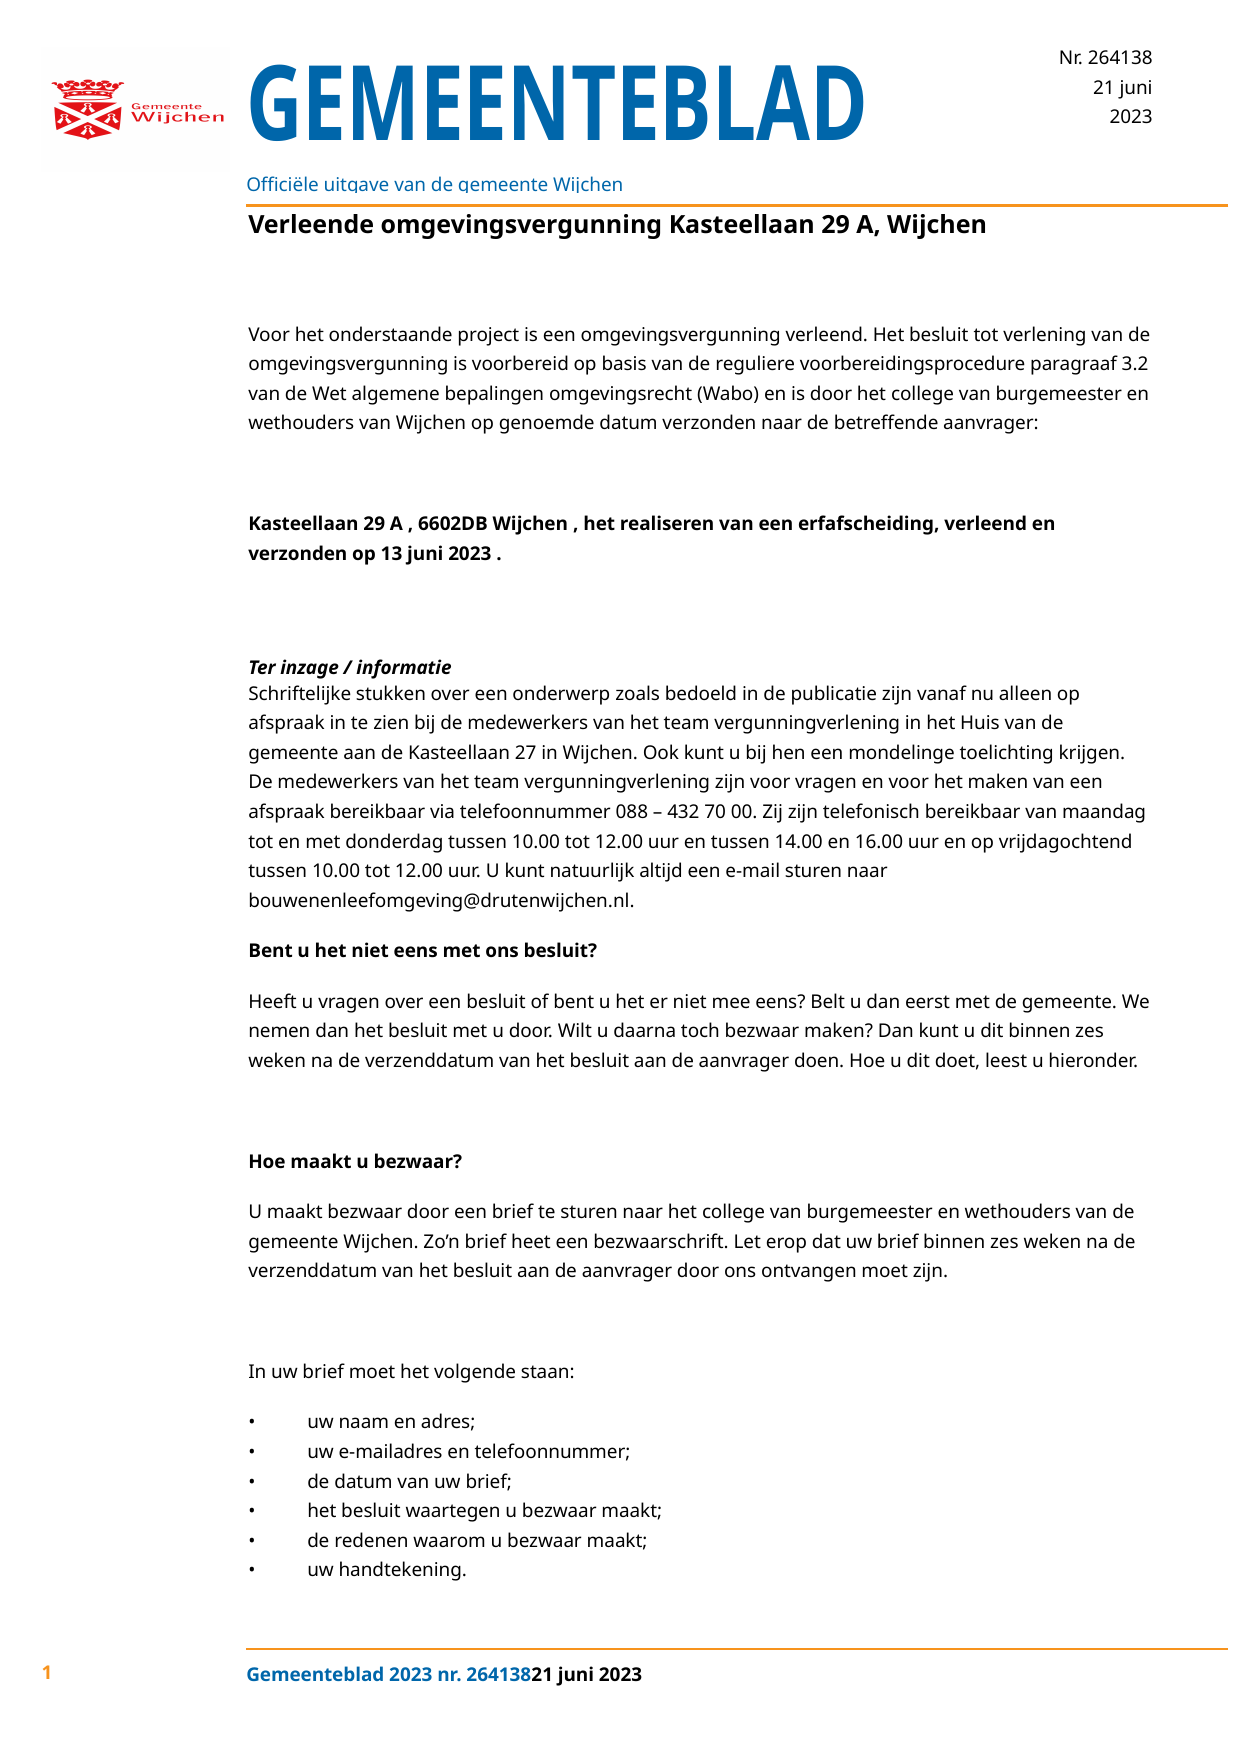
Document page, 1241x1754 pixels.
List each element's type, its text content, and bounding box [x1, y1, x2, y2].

picture [41, 47, 231, 172]
list het besluit waartegen u bezwaar maakt; [248, 1497, 1152, 1523]
list uw e-mailadres en telefoonnummer; [248, 1438, 1152, 1464]
list uw naam en adres; [248, 1409, 1152, 1434]
text Bent u het niet eens met ons besluit? [248, 937, 1152, 963]
text Kasteellaan 29 A , 6602DB Wijchen , het realiseren van een erfafscheiding, verleend en verzonden op 13 juni 2023 . [248, 510, 1152, 566]
text U maakt bezwaar door een brief te sturen naar het college van burgemeester en wethouders van de gemeente Wijchen. Zo’n brief heet een bezwaarschrift. Let erop dat uw brief binnen zes weken na de verzenddatum van het besluit aan de aanvrager door ons ontvangen moet zijn. [248, 1198, 1152, 1283]
list de datum van uw brief; [248, 1468, 1152, 1494]
list uw handtekening. [248, 1557, 1152, 1582]
text In uw brief moet het volgende staan: [248, 1358, 1152, 1384]
text Schriftelijke stukken over een onderwerp zoals bedoeld in de publicatie zijn vanaf nu alleen op afspraak in te zien bij de medewerkers van het team vergunningverlening in het Huis van de gemeente aan de Kasteellaan 27 in Wijchen. Ook kunt u bij hen een mondelinge toelichting krijgen. De medewerkers van het team vergunningverlening zijn voor vragen en voor het maken van een afspraak bereikbaar via telefoonnummer 088 – 432 70 00. Zij zijn telefonisch bereikbaar van maandag tot en met donderdag tussen 10.00 tot 12.00 uur en tussen 14.00 en 16.00 uur en op vrijdagochtend tussen 10.00 tot 12.00 uur. U kunt natuurlijk altijd een e-mail sturen naar bouwenenleefomgeving@drutenwijchen.nl. [248, 680, 1152, 913]
text Hoe maakt u bezwaar? [248, 1148, 1152, 1174]
text Heeft u vragen over een besluit of bent u het er niet mee eens? Belt u dan eerst met de gemeente. We nemen dan het besluit met u door. Wilt u daarna toch bezwaar maken? Dan kunt u dit binnen zes weken na de verzenddatum van het besluit aan de aanvrager doen. Hoe u dit doet, leest u hieronder. [248, 988, 1152, 1073]
text Voor het onderstaande project is een omgevingsvergunning verleend. Het besluit tot verlening van de omgevingsvergunning is voorbereid op basis van de reguliere voorbereidingsprocedure paragraaf 3.2 van de Wet algemene bepalingen omgevingsrecht (Wabo) en is door het college van burgemeester en wethouders van Wijchen op genoemde datum verzonden naar de betreffende aanvrager: [248, 321, 1152, 435]
list de redenen waarom u bezwaar maakt; [248, 1527, 1152, 1553]
text Verleende omgevingsvergunning Kasteellaan 29 A, Wijchen [248, 207, 1152, 241]
text Ter inzage / informatie [248, 654, 1152, 680]
